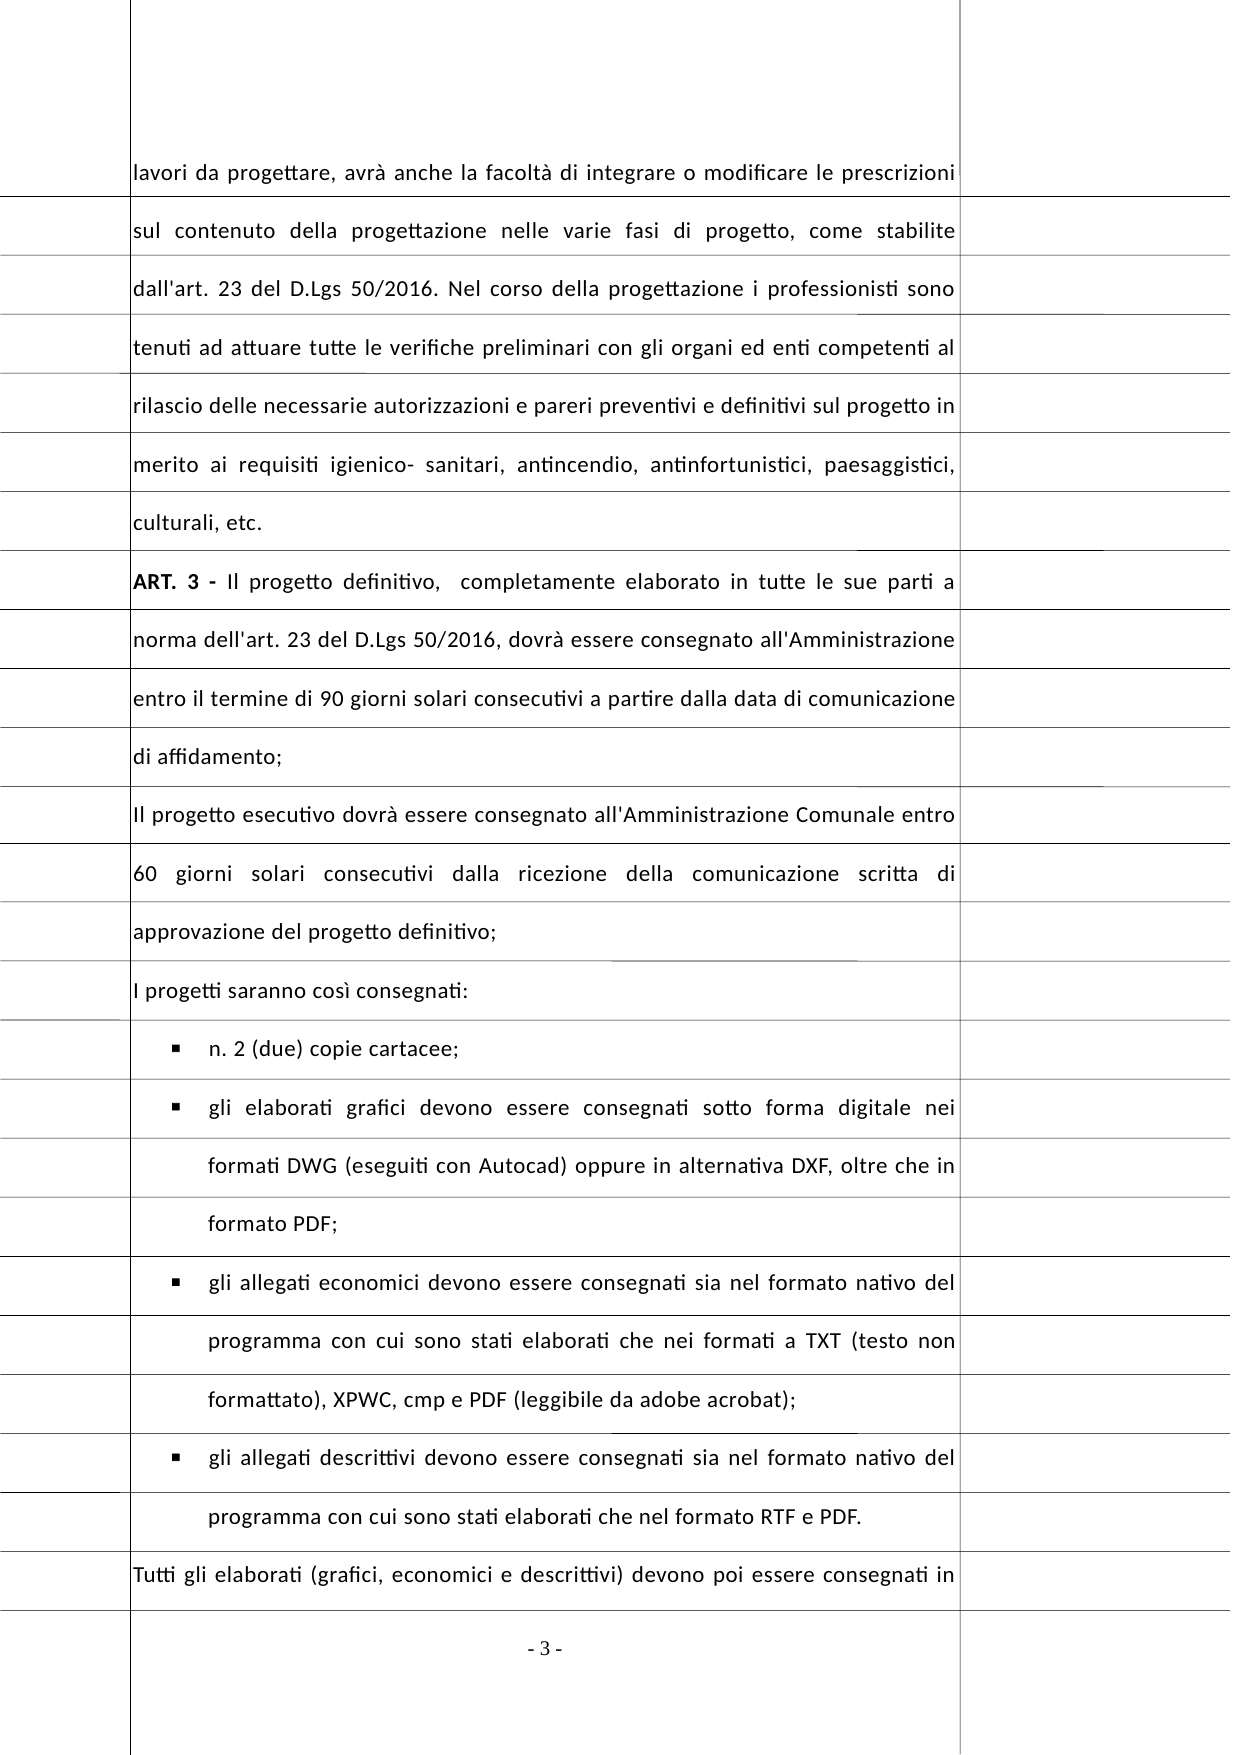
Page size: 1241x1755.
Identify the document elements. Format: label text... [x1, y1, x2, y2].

text lavori da progettare, avrà anche la facoltà di integrare o modificare le prescrizioni [133, 133, 957, 196]
text [133, 776, 957, 786]
list gli allegati descrittivi devono essere consegnati sia nel formato nativo del [170, 1434, 957, 1492]
text rilascio delle necessarie autorizzazioni e pareri preventivi e definitivi sul progetto in [133, 374, 957, 432]
text sul contenuto della progettazione nelle varie fasi di progetto, come stabilite [133, 197, 957, 254]
text merito ai requisiti igienico- sanitari, antincendio, antinfortunistici, paesaggistici, [133, 433, 957, 491]
text [133, 951, 957, 960]
text [133, 1536, 957, 1551]
text culturali, etc. [133, 492, 957, 542]
list formattato), XPWC, cmp e PDF (leggibile da adobe acrobat); [170, 1375, 957, 1419]
text I progetti saranno così consegnati: [133, 962, 957, 1010]
text approvazione del progetto definitivo; [133, 903, 957, 951]
text Il progetto esecutivo dovrà essere consegnato all'Amministrazione Comunale entro [133, 787, 957, 843]
list gli elaborati grafici devono essere consegnati sotto forma digitale nei [170, 1080, 957, 1137]
text tenuti ad attuare tutte le verifiche preliminari con gli organi ed enti competenti al [133, 315, 957, 373]
text norma dell'art. 23 del D.Lgs 50/2016, dovrà essere consegnato all'Amministrazione [133, 610, 957, 668]
text Tutti gli elaborati (grafici, economici e descrittivi) devono poi essere consegnati in [133, 1552, 957, 1594]
list formato PDF; [170, 1198, 957, 1244]
list programma con cui sono stati elaborati che nel formato RTF e PDF. [170, 1493, 957, 1536]
text [133, 542, 957, 550]
list [170, 1244, 957, 1256]
list gli allegati economici devono essere consegnati sia nel formato nativo del [170, 1257, 957, 1315]
list programma con cui sono stati elaborati che nei formati a TXT (testo non [170, 1316, 957, 1374]
list [170, 1068, 957, 1078]
list [170, 1010, 957, 1019]
text dall'art. 23 del D.Lgs 50/2016. Nel corso della progettazione i professionisti sono [133, 256, 957, 313]
text 60 giorni solari consecutivi dalla ricezione della comunicazione scritta di [133, 844, 957, 901]
list n. 2 (due) copie cartacee; [170, 1021, 957, 1068]
text di affidamento; [133, 728, 957, 776]
text ART. 3 - Il progetto definitivo, completamente elaborato in tutte le sue parti a [133, 551, 957, 609]
text entro il termine di 90 giorni solari consecutivi a partire dalla data di comunicazione [133, 669, 957, 727]
list formati DWG (eseguiti con Autocad) oppure in alternativa DXF, oltre che in [170, 1139, 957, 1196]
list [170, 1419, 957, 1433]
